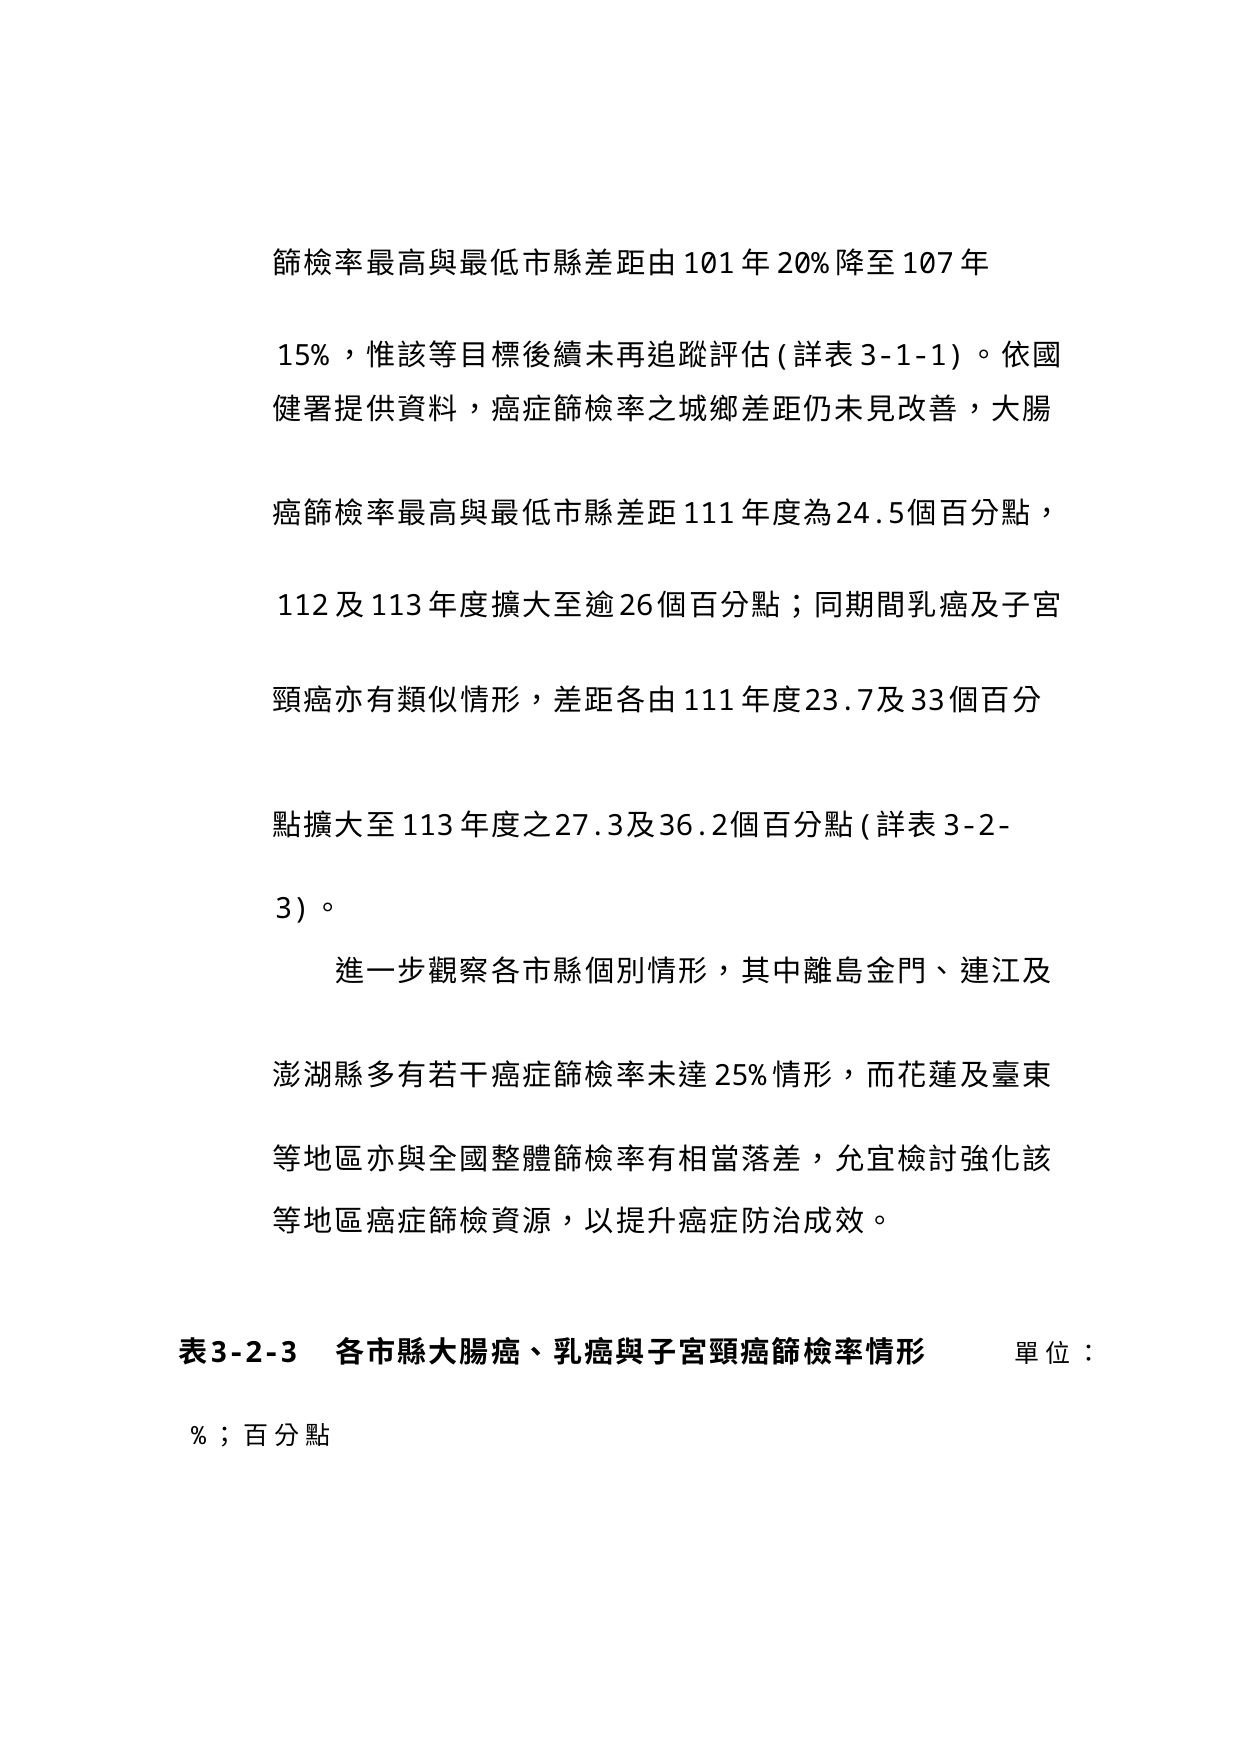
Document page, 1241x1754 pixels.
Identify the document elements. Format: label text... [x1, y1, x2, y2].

text 篩檢率最高與最低市縣差距由101年20%降至107年15%，惟該等目標後續未再追蹤評估(詳表3-1-1)。依國健署提供資料，癌症篩檢率之城鄉差距仍未見改善，大腸癌篩檢率最高與最低市縣差距111年度為24.5個百分點，112及113年度擴大至逾26個百分點；同期間乳癌及子宮頸癌亦有類似情形，差距各由111年度23.7及33個百分點擴大至113年度之27.3及36.2個百分點(詳表3-2-3)。 [266, 177, 1063, 927]
text 表3-2-3 各市縣大腸癌、乳癌與子宮頸癌篩檢率情形 單位：%；百分點 [148, 1267, 1078, 1454]
text 進一步觀察各市縣個別情形，其中離島金門、連江及澎湖縣多有若干癌症篩檢率未達25%情形，而花蓮及臺東等地區亦與全國整體篩檢率有相當落差，允宜檢討強化該等地區癌症篩檢資源，以提升癌症防治成效。 [266, 927, 1063, 1240]
